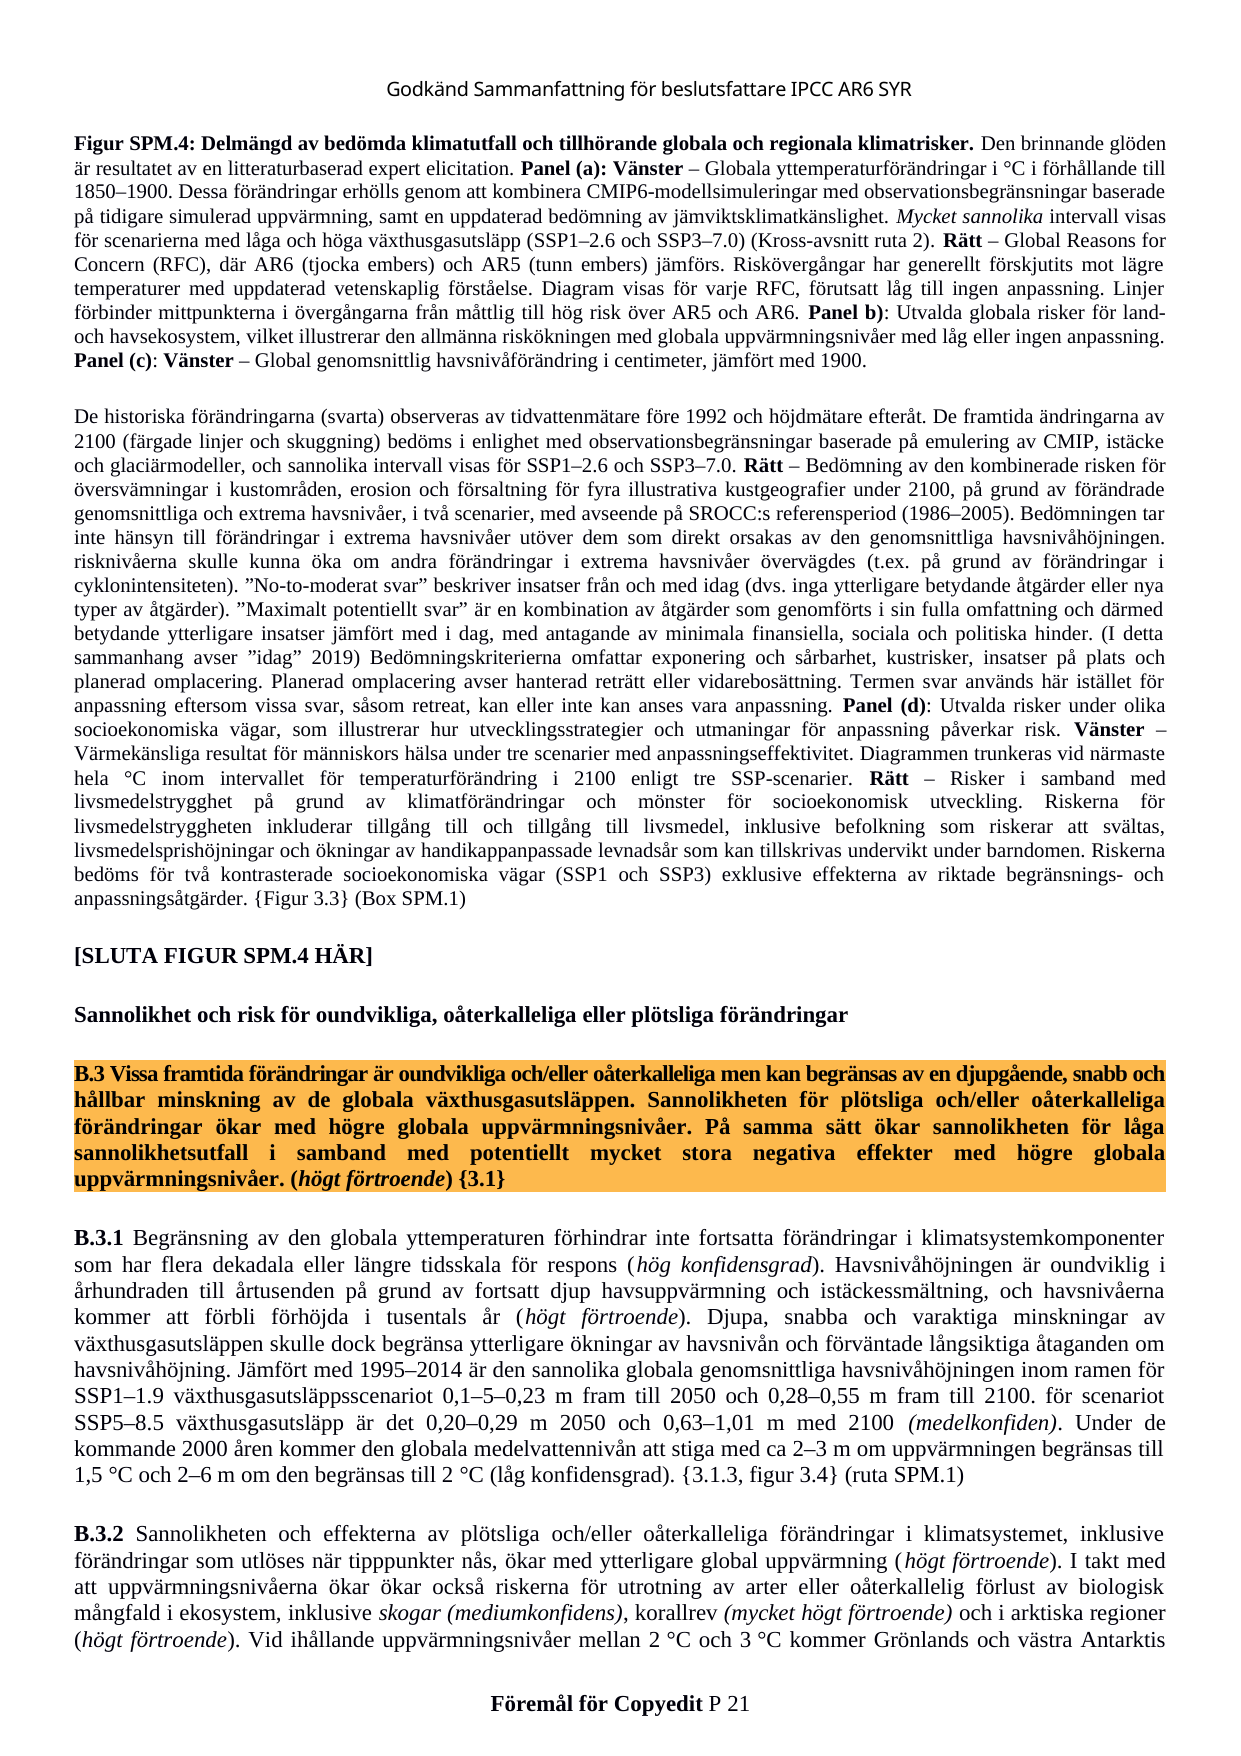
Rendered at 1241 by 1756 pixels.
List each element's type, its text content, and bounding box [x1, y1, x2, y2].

text [SLUTA FIGUR SPM.4 HÄR] [74, 942, 1166, 969]
text B.3 Vissa framtida förändringar är oundvikliga och/eller oåterkalleliga men kan begränsas av en djupgående, snabb och hållbar minskning av de globala växthusgasutsläppen. Sannolikheten för plötsliga och/eller oåterkalleliga förändringar ökar med högre globala uppvärmningsnivåer. På samma sätt ökar sannolikheten för låga sannolikhetsutfall i samband med potentiellt mycket stora negativa effekter med högre globala uppvärmningsnivåer. (högt förtroende) {3.1} [74, 1060, 1166, 1192]
text De historiska förändringarna (svarta) observeras av tidvattenmätare före 1992 och höjdmätare efteråt. De framtida ändringarna av 2100 (färgade linjer och skuggning) bedöms i enlighet med observationsbegränsningar baserade på emulering av CMIP, istäcke och glaciärmodeller, och sannolika intervall visas för SSP1–2.6 och SSP3–7.0. Rätt – Bedömning av den kombinerade risken för översvämningar i kustområden, erosion och försaltning för fyra illustrativa kustgeografier under 2100, på grund av förändrade genomsnittliga och extrema havsnivåer, i två scenarier, med avseende på SROCC:s referensperiod (1986–2005). Bedömningen tar inte hänsyn till förändringar i extrema havsnivåer utöver dem som direkt orsakas av den genomsnittliga havsnivåhöjningen. risknivåerna skulle kunna öka om andra förändringar i extrema havsnivåer övervägdes (t.ex. på grund av förändringar i cyklonintensiteten). ”No-to-moderat svar” beskriver insatser från och med idag (dvs. inga ytterligare betydande åtgärder eller nya typer av åtgärder). ”Maximalt potentiellt svar” är en kombination av åtgärder som genomförts i sin fulla omfattning och därmed betydande ytterligare insatser jämfört med i dag, med antagande av minimala finansiella, sociala och politiska hinder. (I detta sammanhang avser ”idag” 2019) Bedömningskriterierna omfattar exponering och sårbarhet, kustrisker, insatser på plats och planerad omplacering. Planerad omplacering avser hanterad reträtt eller vidarebosättning. Termen svar används här istället för anpassning eftersom vissa svar, såsom retreat, kan eller inte kan anses vara anpassning. Panel (d): Utvalda risker under olika socioekonomiska vägar, som illustrerar hur utvecklingsstrategier och utmaningar för anpassning påverkar risk. Vänster – Värmekänsliga resultat för människors hälsa under tre scenarier med anpassningseffektivitet. Diagrammen trunkeras vid närmaste hela °C inom intervallet för temperaturförändring i 2100 enligt tre SSP-scenarier. Rätt – Risker i samband med livsmedelstrygghet på grund av klimatförändringar och mönster för socioekonomisk utveckling. Riskerna för livsmedelstryggheten inkluderar tillgång till och tillgång till livsmedel, inklusive befolkning som riskerar att svältas, livsmedelsprishöjningar och ökningar av handikappanpassade levnadsår som kan tillskrivas undervikt under barndomen. Riskerna bedöms för två kontrasterade socioekonomiska vägar (SSP1 och SSP3) exklusive effekterna av riktade begränsnings- och anpassningsåtgärder. {Figur 3.3} (Box SPM.1) [74, 404, 1166, 910]
text B.3.1 Begränsning av den globala yttemperaturen förhindrar inte fortsatta förändringar i klimatsystemkomponenter som har flera dekadala eller längre tidsskala för respons (hög konfidensgrad). Havsnivåhöjningen är oundviklig i århundraden till årtusenden på grund av fortsatt djup havsuppvärmning och istäckessmältning, och havsnivåerna kommer att förbli förhöjda i tusentals år (högt förtroende). Djupa, snabba och varaktiga minskningar av växthusgasutsläppen skulle dock begränsa ytterligare ökningar av havsnivån och förväntade långsiktiga åtaganden om havsnivåhöjning. Jämfört med 1995–2014 är den sannolika globala genomsnittliga havsnivåhöjningen inom ramen för SSP1–1.9 växthusgasutsläppsscenariot 0,1–5–0,23 m fram till 2050 och 0,28–0,55 m fram till 2100. för scenariot SSP5–8.5 växthusgasutsläpp är det 0,20–0,29 m 2050 och 0,63–1,01 m med 2100 (medelkonfiden). Under de kommande 2000 åren kommer den globala medelvattennivån att stiga med ca 2–3 m om uppvärmningen begränsas till 1,5 °C och 2–6 m om den begränsas till 2 °C (låg konfidensgrad). {3.1.3, figur 3.4} (ruta SPM.1) [74, 1224, 1166, 1488]
text B.3.2 Sannolikheten och effekterna av plötsliga och/eller oåterkalleliga förändringar i klimatsystemet, inklusive förändringar som utlöses när tipppunkter nås, ökar med ytterligare global uppvärmning (högt förtroende). I takt med att uppvärmningsnivåerna ökar ökar också riskerna för utrotning av arter eller oåterkallelig förlust av biologisk mångfald i ekosystem, inklusive skogar (mediumkonfidens), korallrev (mycket högt förtroende) och i arktiska regioner (högt förtroende). Vid ihållande uppvärmningsnivåer mellan 2 °C och 3 °C kommer Grönlands och västra Antarktis [74, 1520, 1166, 1652]
text Figur SPM.4: Delmängd av bedömda klimatutfall och tillhörande globala och regionala klimatrisker. Den brinnande glöden är resultatet av en litteraturbaserad expert elicitation. Panel (a): Vänster – Globala yttemperaturförändringar i °C i förhållande till 1850–1900. Dessa förändringar erhölls genom att kombinera CMIP6-modellsimuleringar med observationsbegränsningar baserade på tidigare simulerad uppvärmning, samt en uppdaterad bedömning av jämviktsklimatkänslighet. Mycket sannolika intervall visas för scenarierna med låga och höga växthusgasutsläpp (SSP1–2.6 och SSP3–7.0) (Kross-avsnitt ruta 2). Rätt – Global Reasons for Concern (RFC), där AR6 (tjocka embers) och AR5 (tunn embers) jämförs. Riskövergångar har generellt förskjutits mot lägre temperaturer med uppdaterad vetenskaplig förståelse. Diagram visas för varje RFC, förutsatt låg till ingen anpassning. Linjer förbinder mittpunkterna i övergångarna från måttlig till hög risk över AR5 och AR6. Panel b): Utvalda globala risker för land- och havsekosystem, vilket illustrerar den allmänna riskökningen med globala uppvärmningsnivåer med låg eller ingen anpassning. Panel (c): Vänster – Global genomsnittlig havsnivåförändring i centimeter, jämfört med 1900. [74, 131, 1166, 372]
text Sannolikhet och risk för oundvikliga, oåterkalleliga eller plötsliga förändringar [74, 1001, 1166, 1027]
